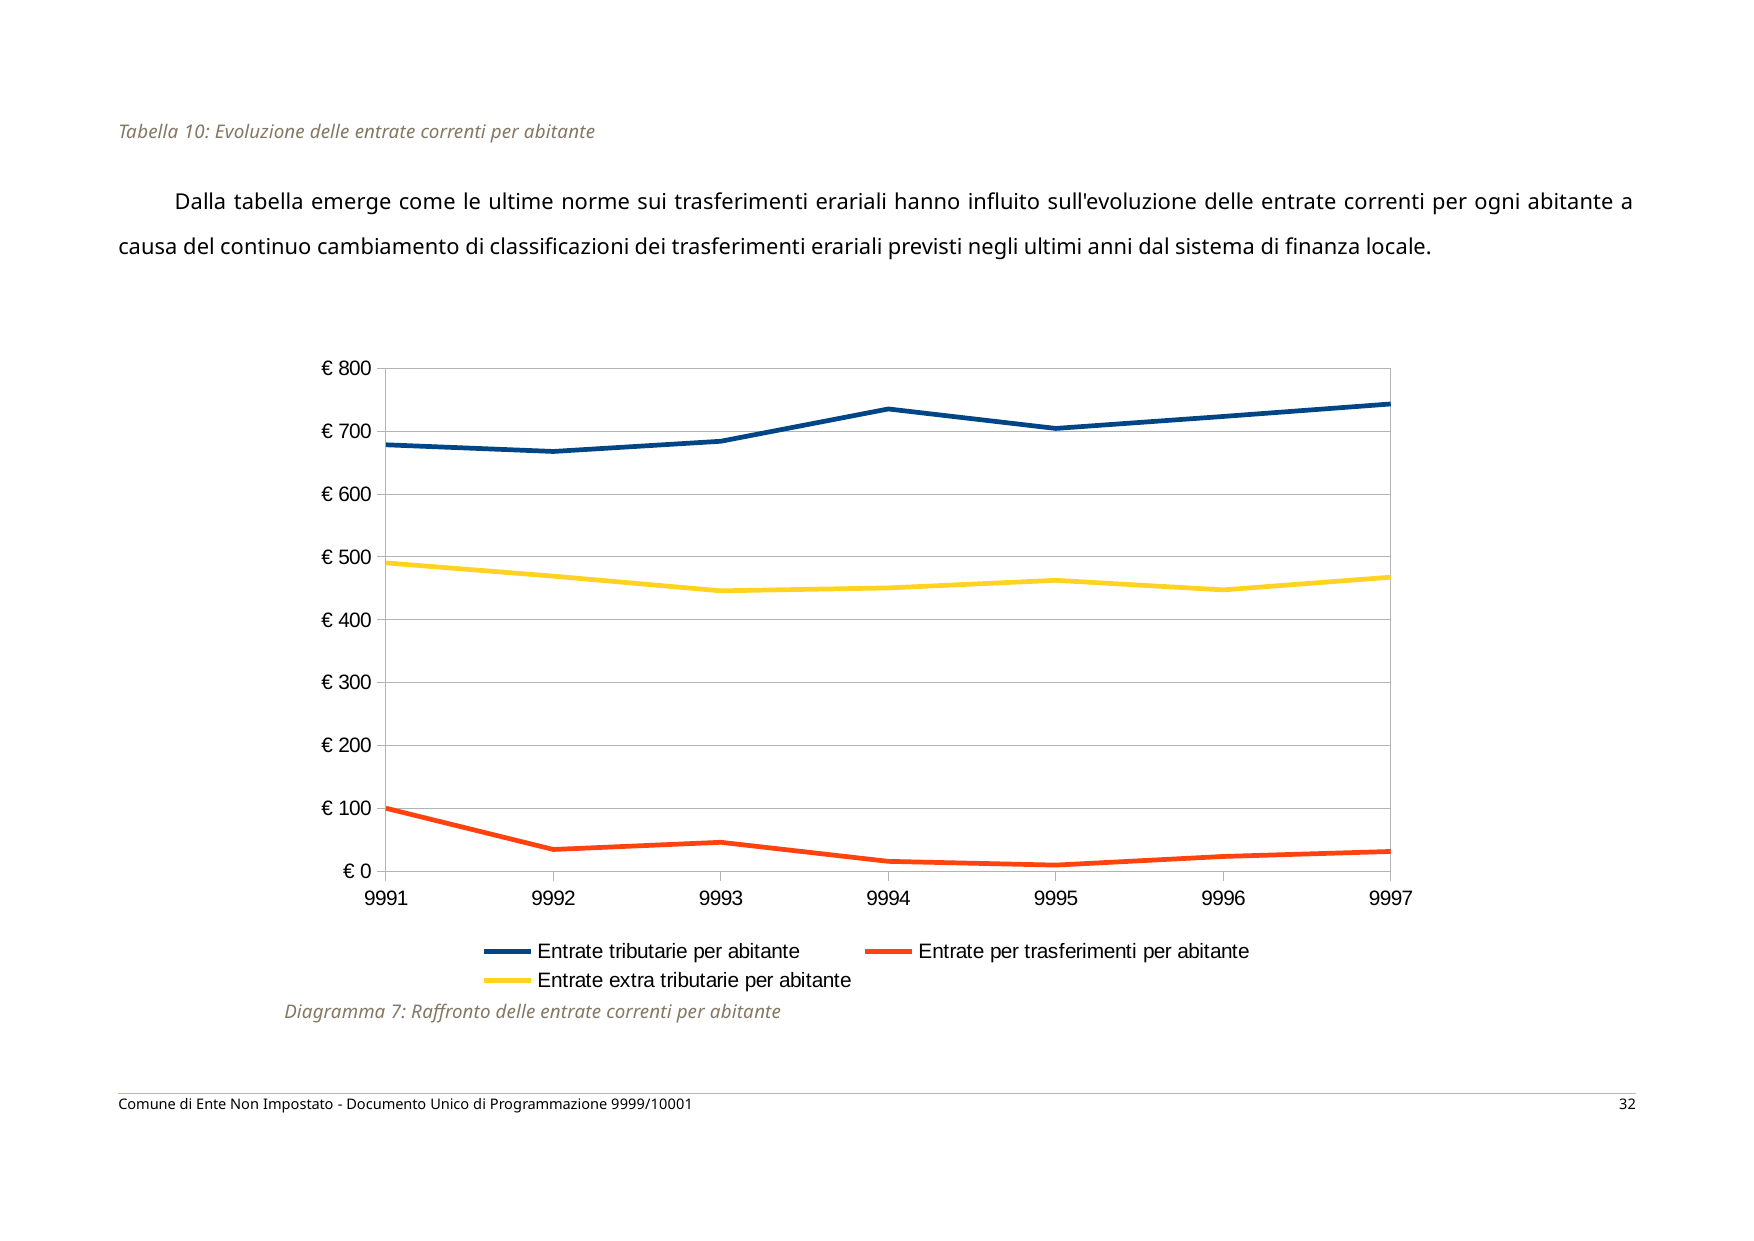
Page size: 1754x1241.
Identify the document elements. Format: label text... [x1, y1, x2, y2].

text Diagramma 7: Raffronto delle entrate correnti per abitante [284, 337, 1469, 1024]
text Dalla tabella emerge come le ultime norme sui trasferimenti erariali hanno influito sull'evoluzione delle entrate correnti per ogni abitante a causa del continuo cambiamento di classificazioni dei trasferimenti erariali previsti negli ultimi anni dal sistema di finanza locale. [118, 186, 1636, 261]
text Tabella 10: Evoluzione delle entrate correnti per abitante [118, 118, 1636, 144]
